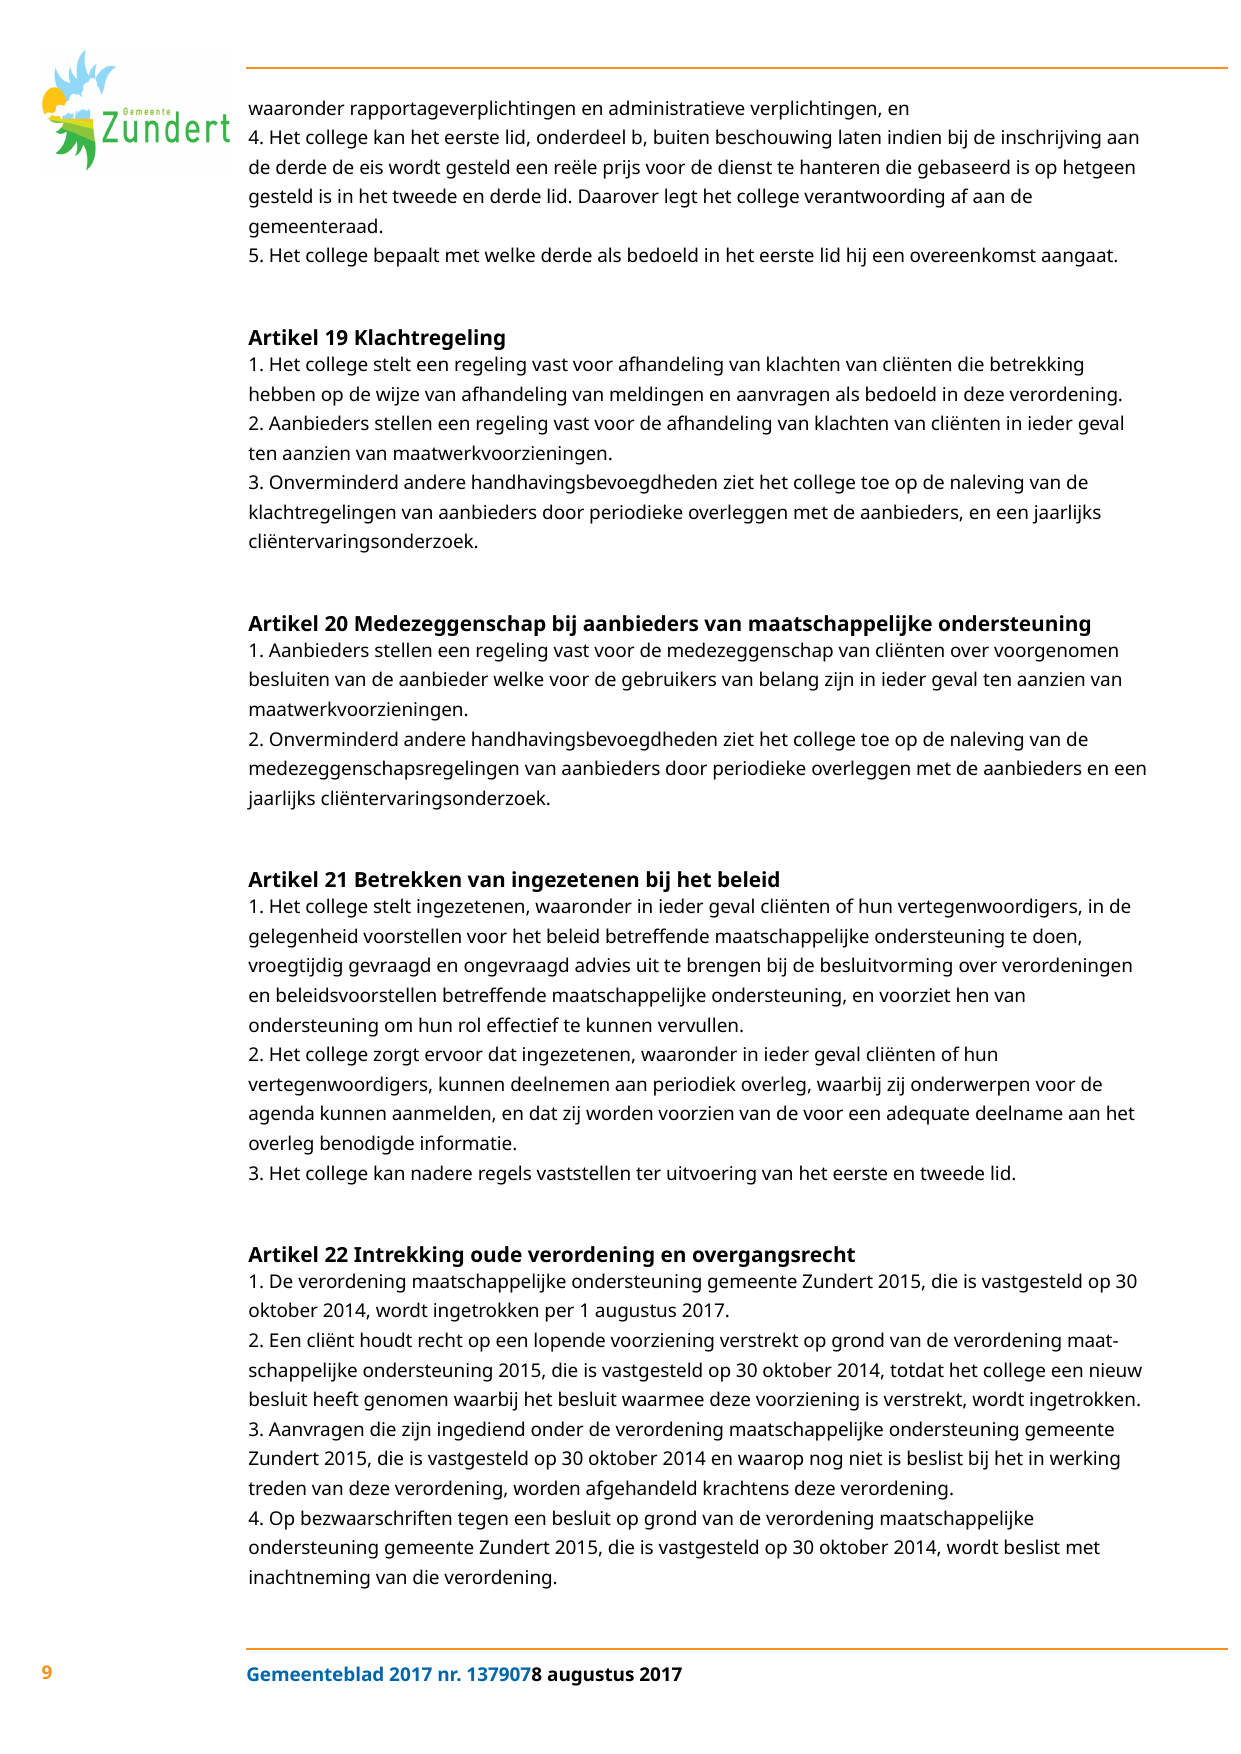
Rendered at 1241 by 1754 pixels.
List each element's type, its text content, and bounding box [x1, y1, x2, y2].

text 1. Het college stelt een regeling vast voor afhandeling van klachten van cliënten die betrekking hebben op de wijze van afhandeling van meldingen en aanvragen als bedoeld in deze verordening. [248, 351, 1152, 406]
text 2. Aanbieders stellen een regeling vast voor de afhandeling van klachten van cliënten in ieder geval ten aanzien van maatwerkvoorzieningen. [248, 410, 1152, 466]
text waaronder rapportageverplichtingen en administratieve verplichtingen, en [248, 95, 1152, 121]
text Artikel 19 Klachtregeling [248, 323, 1152, 351]
text 1. Het college stelt ingezetenen, waaronder in ieder geval cliënten of hun vertegenwoordigers, in de gelegenheid voorstellen voor het beleid betreffende maatschappelijke ondersteuning te doen, vroegtijdig gevraagd en ongevraagd advies uit te brengen bij de besluitvorming over verordeningen en beleidsvoorstellen betreffende maatschappelijke ondersteuning, en voorziet hen van ondersteuning om hun rol effectief te kunnen vervullen. [248, 893, 1152, 1037]
text 3. Aanvragen die zijn ingediend onder de verordening maatschappelijke ondersteuning gemeente Zundert 2015, die is vastgesteld op 30 oktober 2014 en waarop nog niet is beslist bij het in werking treden van deze verordening, worden afgehandeld krachtens deze verordening. [248, 1416, 1152, 1501]
text Artikel 20 Medezeggenschap bij aanbieders van maatschappelijke ondersteuning [248, 609, 1152, 637]
text 3. Onverminderd andere handhavingsbevoegdheden ziet het college toe op de naleving van de klachtregelingen van aanbieders door periodieke overleggen met de aanbieders, en een jaarlijks cliëntervaringsonderzoek. [248, 469, 1152, 554]
text 4. Het college kan het eerste lid, onderdeel b, buiten beschouwing laten indien bij de inschrijving aan de derde de eis wordt gesteld een reële prijs voor de dienst te hanteren die gebaseerd is op hetgeen gesteld is in het tweede en derde lid. Daarover legt het college verantwoording af aan de gemeenteraad. [248, 124, 1152, 239]
text 2. Onverminderd andere handhavingsbevoegdheden ziet het college toe op de naleving van de medezeggenschapsregelingen van aanbieders door periodieke overleggen met de aanbieders en een jaarlijks cliëntervaringsonderzoek. [248, 726, 1152, 811]
text 4. Op bezwaarschriften tegen een besluit op grond van de verordening maatschappelijke ondersteuning gemeente Zundert 2015, die is vastgesteld op 30 oktober 2014, wordt beslist met inachtneming van die verordening. [248, 1505, 1152, 1590]
text 2. Een cliënt houdt recht op een lopende voorziening verstrekt op grond van de verordening maat-schappelijke ondersteuning 2015, die is vastgesteld op 30 oktober 2014, totdat het college een nieuw besluit heeft genomen waarbij het besluit waarmee deze voorziening is verstrekt, wordt ingetrokken. [248, 1327, 1152, 1412]
text 1. De verordening maatschappelijke ondersteuning gemeente Zundert 2015, die is vastgesteld op 30 oktober 2014, wordt ingetrokken per 1 augustus 2017. [248, 1268, 1152, 1323]
text 1. Aanbieders stellen een regeling vast voor de medezeggenschap van cliënten over voorgenomen besluiten van de aanbieder welke voor de gebruikers van belang zijn in ieder geval ten aanzien van maatwerkvoorzieningen. [248, 637, 1152, 722]
text 5. Het college bepaalt met welke derde als bedoeld in het eerste lid hij een overeenkomst aangaat. [248, 243, 1152, 268]
text 2. Het college zorgt ervoor dat ingezetenen, waaronder in ieder geval cliënten of hun vertegenwoordigers, kunnen deelnemen aan periodiek overleg, waarbij zij onderwerpen voor de agenda kunnen aanmelden, en dat zij worden voorzien van de voor een adequate deelname aan het overleg benodigde informatie. [248, 1041, 1152, 1156]
text Artikel 21 Betrekken van ingezetenen bij het beleid [248, 865, 1152, 893]
text Artikel 22 Intrekking oude verordening en overgangsrecht [248, 1240, 1152, 1268]
text 3. Het college kan nadere regels vaststellen ter uitvoering van het eerste en tweede lid. [248, 1160, 1152, 1185]
picture [41, 47, 231, 172]
